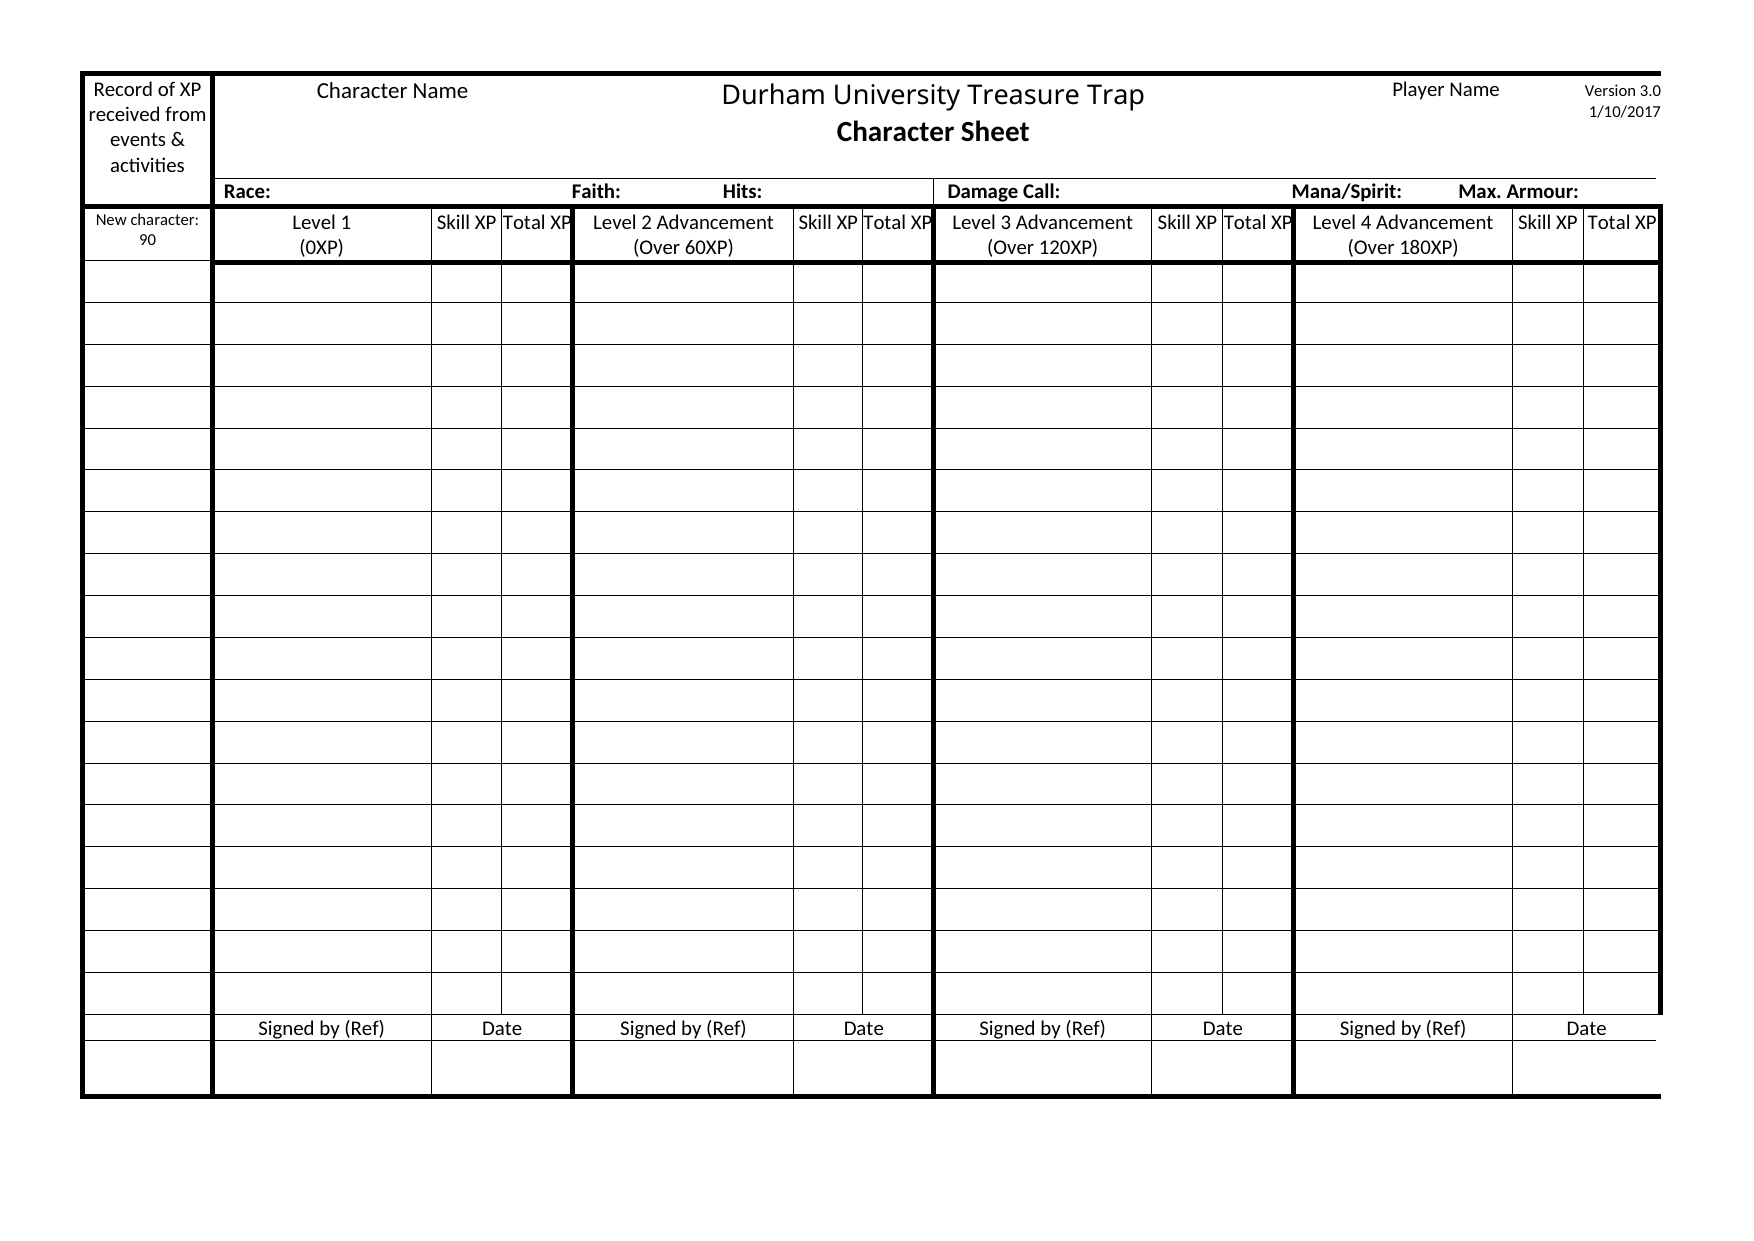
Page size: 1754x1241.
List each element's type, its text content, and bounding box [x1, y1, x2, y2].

table_cell [1296, 680, 1512, 721]
table_cell New character: 90 [85, 209, 210, 260]
table_cell [863, 303, 931, 344]
table_cell [794, 429, 862, 469]
table_cell [1152, 345, 1222, 386]
table_cell [432, 429, 501, 469]
table_cell [863, 764, 931, 804]
table_cell [432, 1041, 570, 1094]
table_cell [1513, 764, 1583, 804]
table_cell [432, 847, 501, 888]
table_cell [936, 638, 1151, 679]
table_cell [794, 638, 862, 679]
table_cell [575, 889, 793, 930]
table_cell Skill XP [794, 209, 862, 260]
table_cell [215, 680, 431, 721]
table_cell [215, 265, 431, 302]
table_cell [1152, 387, 1222, 427]
table_cell Signed by (Ref) [936, 1015, 1151, 1040]
table_cell [1296, 764, 1512, 804]
table_cell Skill XP [1513, 209, 1583, 260]
table_cell [502, 596, 570, 637]
table_cell [1513, 345, 1583, 386]
table_cell Total XP [1584, 209, 1658, 260]
table_cell [794, 931, 862, 972]
table_cell [1584, 265, 1658, 302]
table_cell [215, 638, 431, 679]
table_cell [502, 512, 570, 553]
table_cell [1152, 889, 1222, 930]
table_cell [1152, 554, 1222, 595]
table_cell [1584, 889, 1658, 930]
table_cell [794, 805, 862, 846]
table_cell [936, 847, 1151, 888]
table_cell [502, 889, 570, 930]
table_cell [1223, 722, 1291, 762]
table_cell [215, 554, 431, 595]
table_cell [1296, 265, 1512, 302]
table_cell [85, 931, 210, 972]
table_header Player Name Version 3.0 1/10/2017 [1294, 76, 1661, 177]
table_cell [1296, 554, 1512, 595]
table_cell [502, 303, 570, 344]
table_cell Level 2 Advancement (Over 60XP) [575, 209, 793, 260]
table_cell [85, 596, 210, 637]
table_cell [936, 265, 1151, 302]
table_cell [1152, 470, 1222, 511]
table_cell [863, 429, 931, 469]
table_cell [1513, 596, 1583, 637]
table_cell [215, 889, 431, 930]
table_header Record of XP received from events & activities [85, 76, 210, 177]
table_cell [1513, 805, 1583, 846]
table_cell [85, 1041, 210, 1094]
table_cell [1584, 638, 1658, 679]
table_cell [85, 680, 210, 721]
table_cell [432, 303, 501, 344]
table_cell [794, 345, 862, 386]
table_cell [1584, 387, 1658, 427]
table_cell [1152, 931, 1222, 972]
table_cell Date [432, 1015, 570, 1040]
table_cell [502, 764, 570, 804]
table_cell [936, 512, 1151, 553]
table_cell [863, 345, 931, 386]
table_cell [936, 889, 1151, 930]
table_cell [432, 554, 501, 595]
table_cell [85, 345, 210, 386]
table_cell [863, 973, 931, 1014]
table_cell [432, 764, 501, 804]
table_cell [936, 973, 1151, 1014]
table_cell [794, 722, 862, 762]
table_cell [794, 512, 862, 553]
table_cell Level 1 (0XP) [215, 209, 431, 260]
table_cell [1584, 345, 1658, 386]
table_cell [1584, 470, 1658, 511]
table_cell [936, 680, 1151, 721]
table_cell [215, 847, 431, 888]
table_cell [1584, 722, 1658, 762]
table_cell [1296, 387, 1512, 427]
table_cell [85, 554, 210, 595]
table_cell [575, 722, 793, 762]
table_cell [215, 596, 431, 637]
table_cell Level 3 Advancement (Over 120XP) [936, 209, 1151, 260]
table_cell [1223, 512, 1291, 553]
table_cell [863, 680, 931, 721]
table_cell [936, 345, 1151, 386]
table_cell [215, 470, 431, 511]
table_cell [432, 387, 501, 427]
table_cell [575, 470, 793, 511]
table_cell [502, 265, 570, 302]
table_cell Date [1152, 1015, 1291, 1040]
table_cell [936, 764, 1151, 804]
table_cell [1296, 303, 1512, 344]
table_cell [1513, 931, 1583, 972]
table_cell [215, 764, 431, 804]
table_cell [1223, 847, 1291, 888]
table_cell [502, 722, 570, 762]
table_cell [1296, 638, 1512, 679]
table_cell [85, 764, 210, 804]
table_cell [575, 680, 793, 721]
table_cell [1513, 265, 1583, 302]
table_cell [432, 345, 501, 386]
table_cell [215, 429, 431, 469]
table_cell [1223, 265, 1291, 302]
table_cell [215, 805, 431, 846]
table_cell [432, 931, 501, 972]
table_cell [1296, 345, 1512, 386]
table_cell [85, 261, 210, 302]
table_cell [936, 722, 1151, 762]
table_cell Level 4 Advancement (Over 180XP) [1296, 209, 1512, 260]
table_cell [1223, 680, 1291, 721]
table_cell [1513, 973, 1583, 1014]
table_cell [575, 345, 793, 386]
table_cell [863, 722, 931, 762]
table_cell [1296, 805, 1512, 846]
table_cell [1223, 889, 1291, 930]
table_cell [432, 470, 501, 511]
table_cell Skill XP [432, 209, 501, 260]
table_cell [502, 680, 570, 721]
table_cell [1223, 554, 1291, 595]
table_cell [1296, 847, 1512, 888]
table_cell [575, 1041, 793, 1094]
table_cell [863, 554, 931, 595]
table_cell [1152, 303, 1222, 344]
table_cell [936, 470, 1151, 511]
table_cell [1513, 303, 1583, 344]
table_cell [85, 889, 210, 930]
table_cell [1152, 1041, 1291, 1094]
table_cell [1152, 512, 1222, 553]
table_cell Total XP [863, 209, 931, 260]
table_cell [1584, 931, 1658, 972]
table_cell [1513, 889, 1583, 930]
table_cell [432, 265, 501, 302]
table_cell [794, 764, 862, 804]
table_cell [794, 470, 862, 511]
table_cell [575, 387, 793, 427]
table_cell [502, 345, 570, 386]
table_cell [936, 596, 1151, 637]
table_cell [1152, 805, 1222, 846]
table_cell [863, 931, 931, 972]
table_cell [936, 429, 1151, 469]
table_cell [502, 429, 570, 469]
table_cell [863, 638, 931, 679]
table_cell [1296, 429, 1512, 469]
table_cell [215, 345, 431, 386]
table_cell [432, 512, 501, 553]
table_cell [85, 429, 210, 469]
table_cell [85, 512, 210, 553]
table_cell [1584, 596, 1658, 637]
table_cell [1513, 387, 1583, 427]
table_cell Signed by (Ref) [1296, 1015, 1512, 1040]
table_cell [85, 722, 210, 762]
table_cell [575, 847, 793, 888]
table_cell [85, 847, 210, 888]
table_cell [85, 638, 210, 679]
table_cell [502, 470, 570, 511]
table_cell Total XP [1223, 209, 1291, 260]
table_cell [575, 931, 793, 972]
table_cell [502, 638, 570, 679]
table_cell [1584, 680, 1658, 721]
table_cell [1223, 303, 1291, 344]
table_cell [1223, 805, 1291, 846]
table_cell [502, 973, 570, 1014]
table_cell [1152, 764, 1222, 804]
table_cell [502, 805, 570, 846]
table_cell Date [794, 1015, 931, 1040]
table_cell [85, 387, 210, 427]
table_cell [85, 470, 210, 511]
table_cell [1223, 638, 1291, 679]
table_cell [1584, 847, 1658, 888]
table_cell [1513, 429, 1583, 469]
table_cell [1513, 1040, 1661, 1094]
table_cell [794, 889, 862, 930]
table_cell [1296, 931, 1512, 972]
table_cell [1152, 265, 1222, 302]
table_cell [1223, 429, 1291, 469]
table_cell [794, 265, 862, 302]
table_cell [502, 931, 570, 972]
table_cell [432, 722, 501, 762]
table_cell [794, 596, 862, 637]
table_cell [432, 680, 501, 721]
table_cell Race: Faith: Hits: [215, 179, 933, 204]
table_cell [575, 764, 793, 804]
table_cell [1223, 973, 1291, 1014]
table_cell [1296, 889, 1512, 930]
table_cell [85, 303, 210, 344]
table_cell [936, 303, 1151, 344]
table_cell [794, 554, 862, 595]
table_cell [1223, 596, 1291, 637]
table_cell [1584, 303, 1658, 344]
table_cell [1584, 764, 1658, 804]
table_cell [1513, 722, 1583, 762]
table_cell Damage Call: Mana/Spirit: Max. Armour: [934, 178, 1661, 204]
table_cell [1152, 596, 1222, 637]
table_cell [85, 973, 210, 1014]
table_cell [794, 303, 862, 344]
table_cell [1223, 764, 1291, 804]
table_cell [1152, 638, 1222, 679]
table_cell [1296, 1041, 1512, 1094]
table_cell Date [1513, 1015, 1661, 1040]
table_cell [1296, 470, 1512, 511]
table_cell [1513, 470, 1583, 511]
table_cell [215, 303, 431, 344]
table_cell [575, 973, 793, 1014]
table_cell [1223, 387, 1291, 427]
table_cell [863, 470, 931, 511]
table_cell [1513, 847, 1583, 888]
table_cell [575, 596, 793, 637]
table_cell [1152, 973, 1222, 1014]
table_cell [1513, 554, 1583, 595]
table_cell [85, 805, 210, 846]
table_cell [1152, 722, 1222, 762]
table_cell [936, 931, 1151, 972]
table_cell [575, 429, 793, 469]
table_cell [1584, 973, 1658, 1014]
table_cell [1152, 429, 1222, 469]
table_cell [215, 512, 431, 553]
table_cell [1296, 722, 1512, 762]
table_cell Skill XP [1152, 209, 1222, 260]
table_cell [1584, 429, 1658, 469]
table_cell [936, 1041, 1151, 1094]
table_cell [85, 1015, 210, 1040]
table_header Durham University Treasure Trap Character Sheet [573, 76, 1293, 177]
table_cell [936, 805, 1151, 846]
table_cell [863, 847, 931, 888]
table_cell [1296, 596, 1512, 637]
table_cell [432, 973, 501, 1014]
table_cell [575, 303, 793, 344]
table_cell Signed by (Ref) [575, 1015, 793, 1040]
table_cell [575, 638, 793, 679]
table_cell [215, 1041, 431, 1094]
table_cell [432, 889, 501, 930]
table_cell [863, 265, 931, 302]
table_cell [502, 554, 570, 595]
table_cell [432, 805, 501, 846]
table_cell [1513, 512, 1583, 553]
table_cell [794, 847, 862, 888]
table_cell [432, 596, 501, 637]
table_cell [85, 178, 210, 204]
table_cell [1513, 680, 1583, 721]
table_cell [575, 554, 793, 595]
table_header Character Name [215, 76, 573, 177]
table_cell Total XP [502, 209, 570, 260]
table_cell [863, 512, 931, 553]
table_cell [794, 387, 862, 427]
table_cell [215, 387, 431, 427]
table_cell [1152, 847, 1222, 888]
table_cell [1584, 512, 1658, 553]
table_cell [936, 554, 1151, 595]
table_cell [215, 722, 431, 762]
table_cell [1296, 973, 1512, 1014]
table_cell [794, 680, 862, 721]
table_cell [1584, 554, 1658, 595]
table_cell [1152, 680, 1222, 721]
table_cell [432, 638, 501, 679]
table_cell [863, 805, 931, 846]
table_cell [863, 596, 931, 637]
table_cell [575, 265, 793, 302]
table_cell [575, 805, 793, 846]
table_cell Signed by (Ref) [215, 1015, 431, 1040]
table_cell [1223, 470, 1291, 511]
table_cell [1296, 512, 1512, 553]
table_cell [794, 1041, 931, 1094]
table_cell [502, 847, 570, 888]
table_cell [1223, 931, 1291, 972]
table_cell [1223, 345, 1291, 386]
table_cell [936, 387, 1151, 427]
table_cell [863, 889, 931, 930]
table_cell [863, 387, 931, 427]
table_cell [794, 973, 862, 1014]
table_cell [215, 973, 431, 1014]
table_cell [502, 387, 570, 427]
table_cell [1513, 638, 1583, 679]
table_cell [575, 512, 793, 553]
table_cell [1584, 805, 1658, 846]
table_cell [215, 931, 431, 972]
